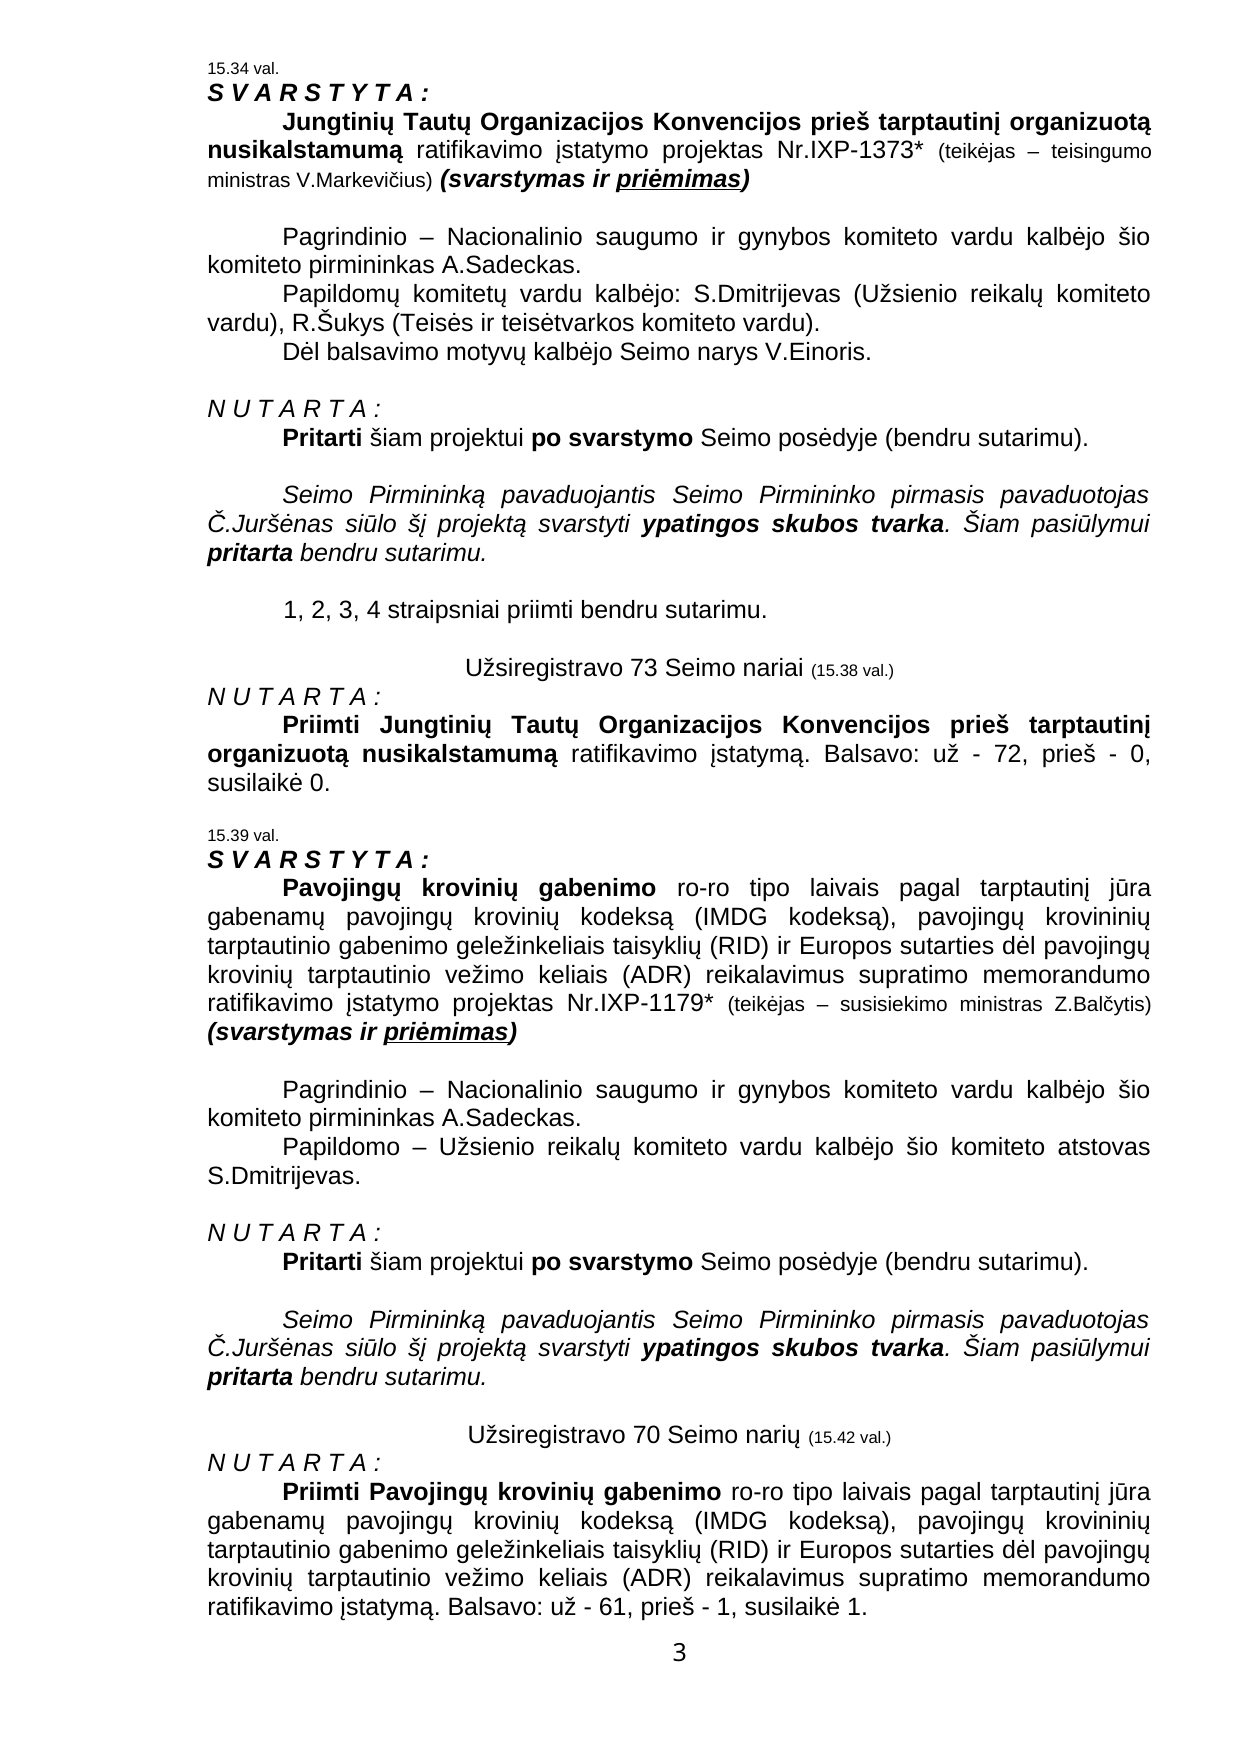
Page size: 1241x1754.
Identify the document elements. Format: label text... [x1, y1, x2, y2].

text Seimo Pirmininką pavaduojantis Seimo Pirmininko pirmasis pavaduotojas Č.Juršėnas siūlo šį projektą svarstyti ypatingos skubos tvarka. Šiam pasiūlymui pritarta bendru sutarimu. [207, 480, 1152, 567]
text N U T A R T A : [207, 1218, 1152, 1247]
text Seimo Pirmininką pavaduojantis Seimo Pirmininko pirmasis pavaduotojas Č.Juršėnas siūlo šį projektą svarstyti ypatingos skubos tvarka. Šiam pasiūlymui pritarta bendru sutarimu. [207, 1304, 1152, 1391]
text 1, 2, 3, 4 straipsniai priimti bendru sutarimu. [207, 595, 1152, 624]
text Užsiregistravo 73 Seimo nariai (15.38 val.) [207, 653, 1152, 682]
text Papildomo – Užsienio reikalų komiteto vardu kalbėjo šio komiteto atstovas S.Dmitrijevas. [207, 1132, 1152, 1189]
text Pagrindinio – Nacionalinio saugumo ir gynybos komiteto vardu kalbėjo šio komiteto pirmininkas A.Sadeckas. [207, 1074, 1152, 1132]
text S V A R S T Y T A : [207, 844, 1152, 873]
text N U T A R T A : [207, 682, 1152, 710]
text N U T A R T A : [207, 394, 1152, 423]
text Papildomų komitetų vardu kalbėjo: S.Dmitrijevas (Užsienio reikalų komiteto vardu), R.Šukys (Teisės ir teisėtvarkos komiteto vardu). [207, 279, 1152, 337]
text 15.39 val. [207, 825, 1152, 844]
text Priimti Jungtinių Tautų Organizacijos Konvencijos prieš tarptautinį organizuotą nusikalstamumą ratifikavimo įstatymą. Balsavo: už - 72, prieš - 0, susilaikė 0. [207, 710, 1152, 797]
text Priimti Pavojingų krovinių gabenimo ro-ro tipo laivais pagal tarptautinį jūra gabenamų pavojingų krovinių kodeksą (IMDG kodeksą), pavojingų krovininių tarptautinio gabenimo geležinkeliais taisyklių (RID) ir Europos sutarties dėl pavojingų krovinių tarptautinio vežimo keliais (ADR) reikalavimus supratimo memorandumo ratifikavimo įstatymą. Balsavo: už - 61, prieš - 1, susilaikė 1. [207, 1477, 1152, 1621]
text Pritarti šiam projektui po svarstymo Seimo posėdyje (bendru sutarimu). [207, 423, 1152, 452]
text N U T A R T A : [207, 1448, 1152, 1477]
text Užsiregistravo 70 Seimo narių (15.42 val.) [207, 1419, 1152, 1448]
text Pagrindinio – Nacionalinio saugumo ir gynybos komiteto vardu kalbėjo šio komiteto pirmininkas A.Sadeckas. [207, 222, 1152, 279]
text 15.34 val. [207, 59, 1152, 78]
text Pritarti šiam projektui po svarstymo Seimo posėdyje (bendru sutarimu). [207, 1247, 1152, 1276]
text Dėl balsavimo motyvų kalbėjo Seimo narys V.Einoris. [207, 337, 1152, 365]
text Jungtinių Tautų Organizacijos Konvencijos prieš tarptautinį organizuotą nusikalstamumą ratifikavimo įstatymo projektas Nr.IXP-1373* (teikėjas – teisingumo ministras V.Markevičius) (svarstymas ir priėmimas) [207, 107, 1152, 193]
text S V A R S T Y T A : [207, 78, 1152, 107]
text Pavojingų krovinių gabenimo ro-ro tipo laivais pagal tarptautinį jūra gabenamų pavojingų krovinių kodeksą (IMDG kodeksą), pavojingų krovininių tarptautinio gabenimo geležinkeliais taisyklių (RID) ir Europos sutarties dėl pavojingų krovinių tarptautinio vežimo keliais (ADR) reikalavimus supratimo memorandumo ratifikavimo įstatymo projektas Nr.IXP-1179* (teikėjas – susisiekimo ministras Z.Balčytis) (svarstymas ir priėmimas) [207, 873, 1152, 1046]
